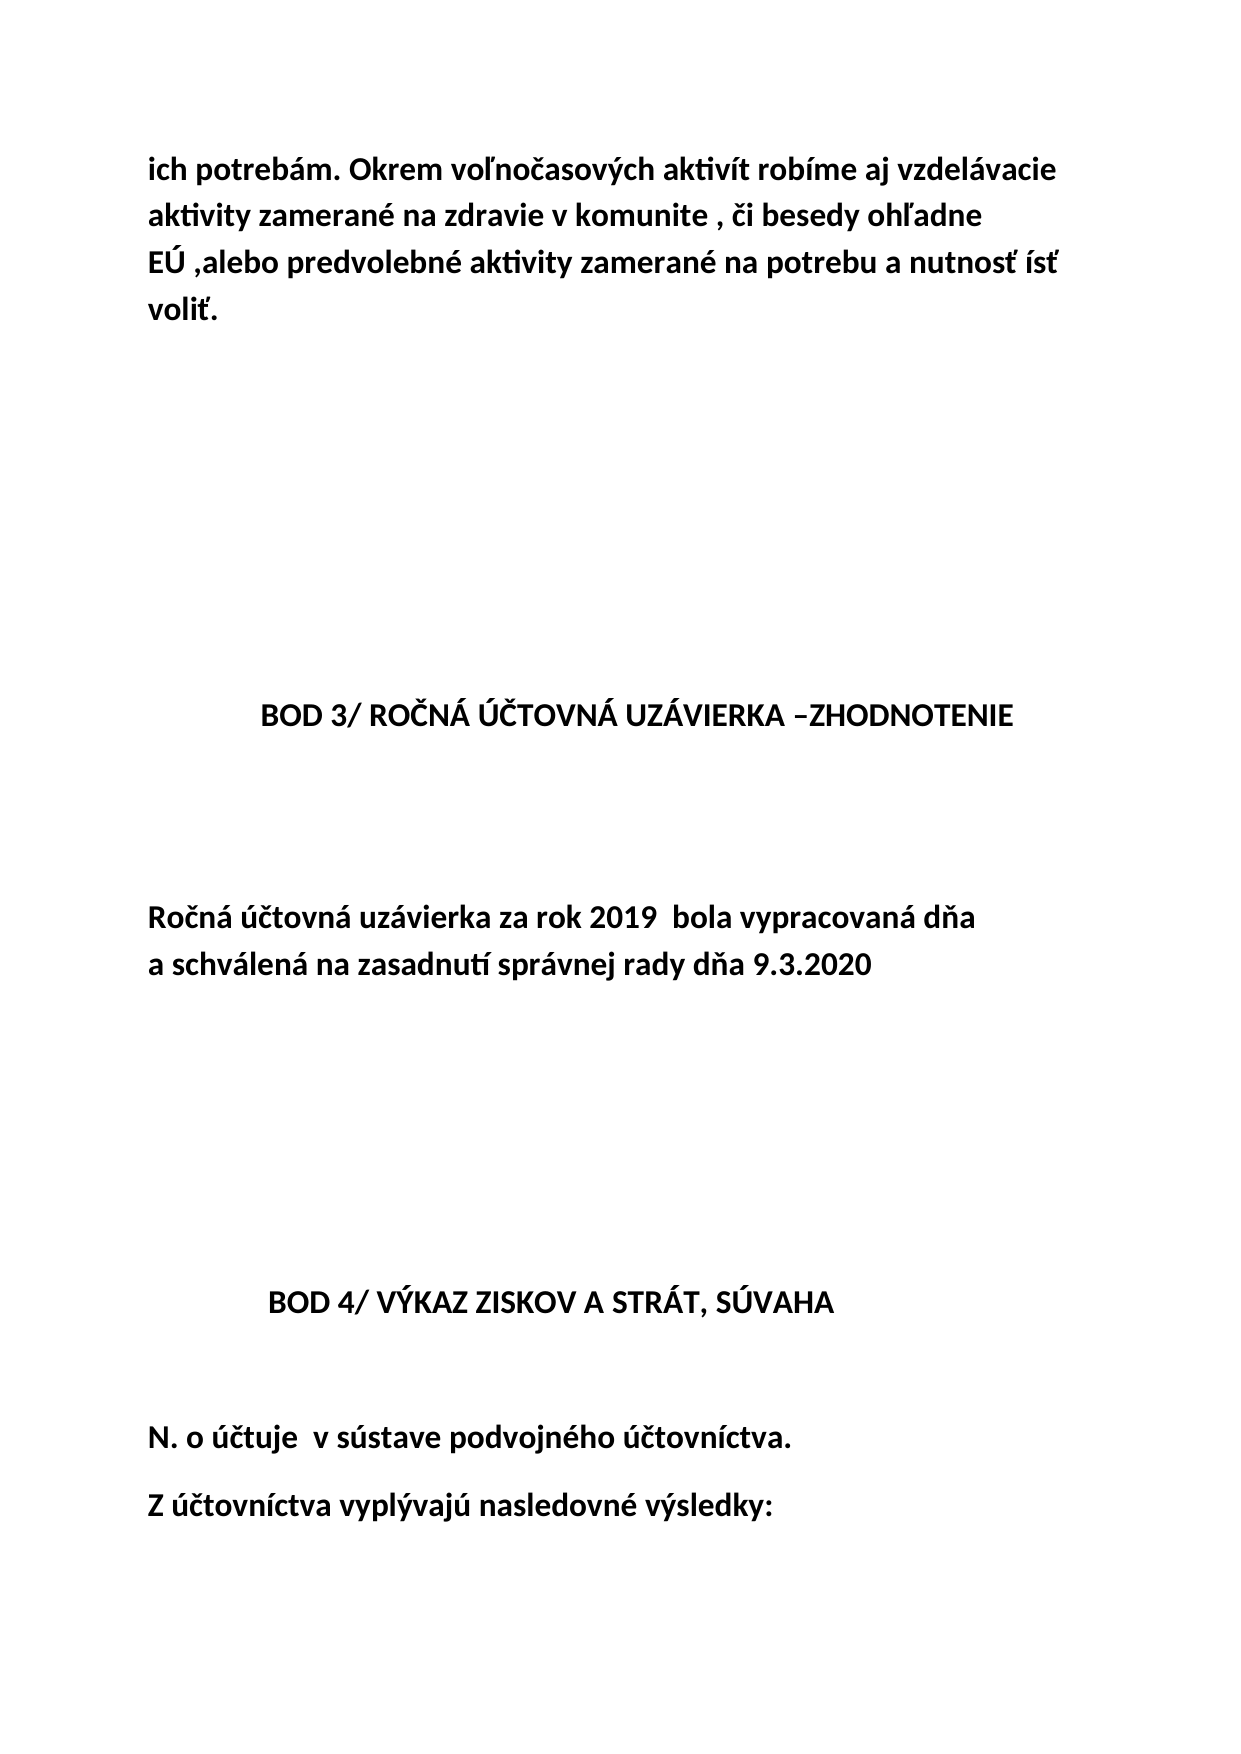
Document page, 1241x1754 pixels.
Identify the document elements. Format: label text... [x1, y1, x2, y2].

text BOD 3/ ROČNÁ ÚČTOVNÁ UZÁVIERKA –ZHODNOTENIE [148, 693, 1093, 734]
text N. o účtuje v sústave podvojného účtovníctva. [148, 1416, 1093, 1457]
text BOD 4/ VÝKAZ ZISKOV A STRÁT, SÚVAHA [148, 1281, 1093, 1322]
text Ročná účtovná uzávierka za rok 2019 bola vypracovaná dňa a schválená na zasadnutí správnej rady dňa 9.3.2020 [148, 896, 1093, 984]
text Z účtovníctva vyplývajú nasledovné výsledky: [148, 1484, 1093, 1525]
text ich potrebám. Okrem voľnočasových aktivít robíme aj vzdelávacie aktivity zamerané na zdravie v komunite , či besedy ohľadne EÚ ,alebo predvolebné aktivity zamerané na potrebu a nutnosť ísť voliť. [148, 148, 1093, 329]
